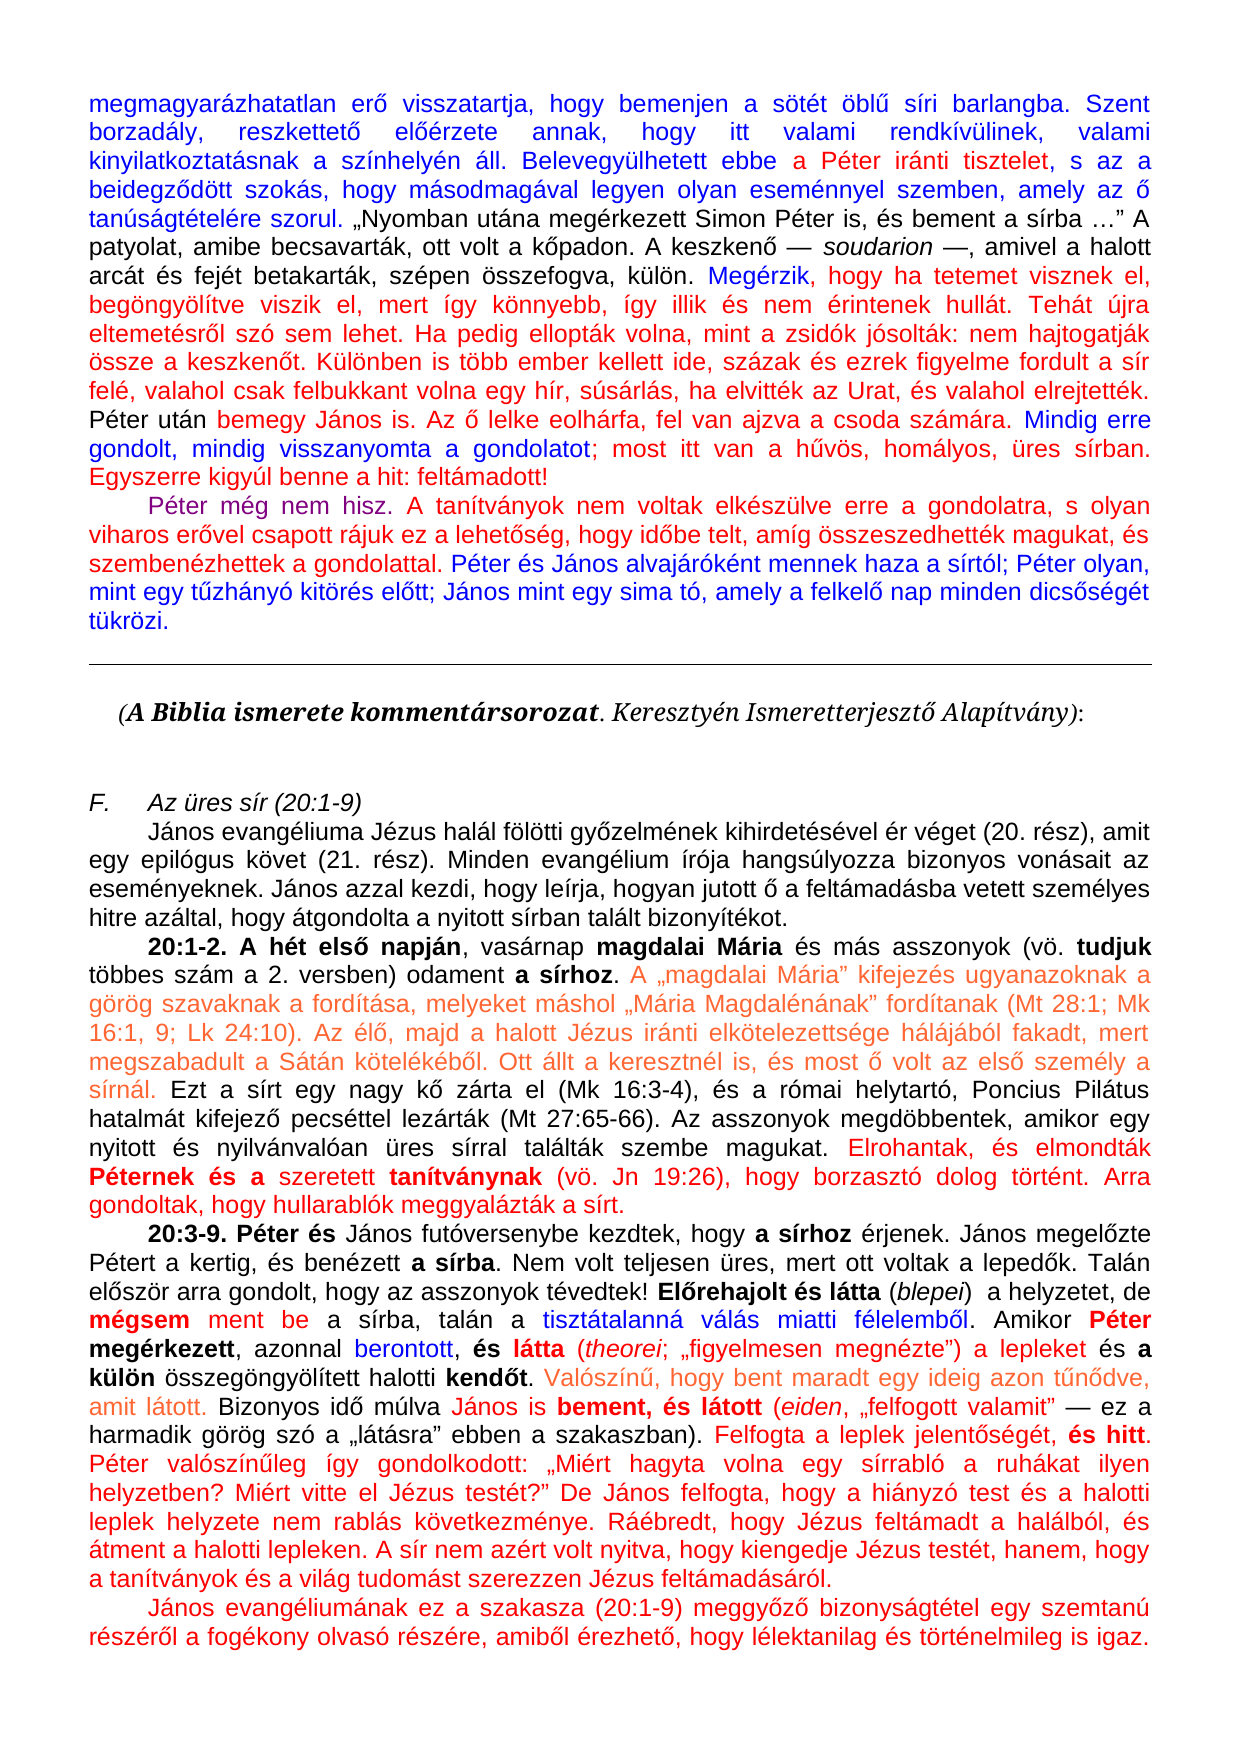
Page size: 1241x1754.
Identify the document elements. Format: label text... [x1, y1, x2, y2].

text megmagyarázhatatlan erő visszatartja, hogy bemenjen a sötét öblű síri barlangba. Szent borzadály, reszkettető előérzete annak, hogy itt valami rendkívülinek, valami kinyilatkoztatásnak a színhelyén áll. Belevegyülhetett ebbe a Péter iránti tisztelet, s az a beidegződött szokás, hogy másodmagával legyen olyan eseménnyel szemben, amely az ő tanúságtételére szorul. „Nyomban utána megérkezett Simon Péter is, és bement a sírba …” A patyolat, amibe becsavarták, ott volt a kőpadon. A keszkenő — soudarion —, amivel a halott arcát és fejét betakarták, szépen összefogva, külön. Megérzik, hogy ha tetemet visznek el, begöngyölítve viszik el, mert így könnyebb, így illik és nem érintenek hullát. Tehát újra eltemetésről szó sem lehet. Ha pedig ellopták volna, mint a zsidók jósolták: nem hajtogatják össze a keszkenőt. Különben is több ember kellett ide, százak és ezrek figyelme fordult a sír felé, valahol csak felbukkant volna egy hír, súsárlás, ha elvitték az Urat, és valahol elrejtették. Péter után bemegy János is. Az ő lelke eolhárfa, fel van ajzva a csoda számára. Mindig erre gondolt, mindig visszanyomta a gondolatot; most itt van a hűvös, homályos, üres sírban. Egyszerre kigyúl benne a hit: feltámadott! [88, 88, 1152, 491]
text 20:3-9. Péter és János futóversenybe kezdtek, hogy a sírhoz érjenek. János megelőzte Pétert a kertig, és benézett a sírba. Nem volt teljesen üres, mert ott voltak a lepedők. Talán először arra gondolt, hogy az asszonyok tévedtek! Előrehajolt és látta (blepei) a helyzetet, de mégsem ment be a sírba, talán a tisztátalanná válás miatti félelemből. Amikor Péter megérkezett, azonnal berontott, és látta (theorei; „figyelmesen megnézte”) a lepleket és a külön összegöngyölített halotti kendőt. Valószínű, hogy bent maradt egy ideig azon tűnődve, amit látott. Bizonyos idő múlva János is bement, és látott (eiden, „felfogott valamit” — ez a harmadik görög szó a „látásra” ebben a szakaszban). Felfogta a leplek jelentőségét, és hitt. Péter valószínűleg így gondolkodott: „Miért hagyta volna egy sírrabló a ruhákat ilyen helyzetben? Miért vitte el Jézus testét?” De János felfogta, hogy a hiányzó test és a halotti leplek helyzete nem rablás következménye. Ráébredt, hogy Jézus feltámadt a halálból, és átment a halotti lepleken. A sír nem azért volt nyitva, hogy kiengedje Jézus testét, hanem, hogy a tanítványok és a világ tudomást szerezzen Jézus feltámadásáról. [88, 1219, 1152, 1593]
text 20:1-2. A hét első napján, vasárnap magdalai Mária és más asszonyok (vö. tudjuk többes szám a 2. versben) odament a sírhoz. A „magdalai Mária” kifejezés ugyanazoknak a görög szavaknak a fordítása, melyeket máshol „Mária Magdalénának” fordítanak (Mt 28:1; Mk 16:1, 9; Lk 24:10). Az élő, majd a halott Jézus iránti elkötelezettsége hálájából fakadt, mert megszabadult a Sátán kötelékéből. Ott állt a keresztnél is, és most ő volt az első személy a sírnál. Ezt a sírt egy nagy kő zárta el (Mk 16:3-4), és a római helytartó, Poncius Pilátus hatalmát kifejező pecséttel lezárták (Mt 27:65-66). Az asszonyok megdöbbentek, amikor egy nyitott és nyilvánvalóan üres sírral találták szembe magukat. Elrohantak, és elmondták Péternek és a szeretett tanítványnak (vö. Jn 19:26), hogy borzasztó dolog történt. Arra gondoltak, hogy hullarablók meggyalázták a sírt. [88, 932, 1152, 1219]
text Péter még nem hisz. A tanítványok nem voltak elkészülve erre a gondolatra, s olyan viharos erővel csapott rájuk ez a lehetőség, hogy időbe telt, amíg összeszedhették magukat, és szembenézhettek a gondolattal. Péter és János alvajáróként mennek haza a sírtól; Péter olyan, mint egy tűzhányó kitörés előtt; János mint egy sima tó, amely a felkelő nap minden dicsőségét tükrözi. [88, 491, 1152, 635]
text (A Biblia ismerete kommentársorozat. Keresztyén Ismeretterjesztő Alapítvány): [88, 665, 1152, 758]
text F. Az üres sír (20:1-9) [88, 788, 1152, 817]
text János evangéliumának ez a szakasza (20:1-9) meggyőző bizonyságtétel egy szemtanú részéről a fogékony olvasó részére, amiből érezhető, hogy lélektanilag és történelmileg is igaz. [88, 1593, 1152, 1650]
text János evangéliuma Jézus halál fölötti győzelmének kihirdetésével ér véget (20. rész), amit egy epilógus követ (21. rész). Minden evangélium írója hangsúlyozza bizonyos vonásait az eseményeknek. János azzal kezdi, hogy leírja, hogyan jutott ő a feltámadásba vetett személyes hitre azáltal, hogy átgondolta a nyitott sírban talált bizonyítékot. [88, 817, 1152, 932]
